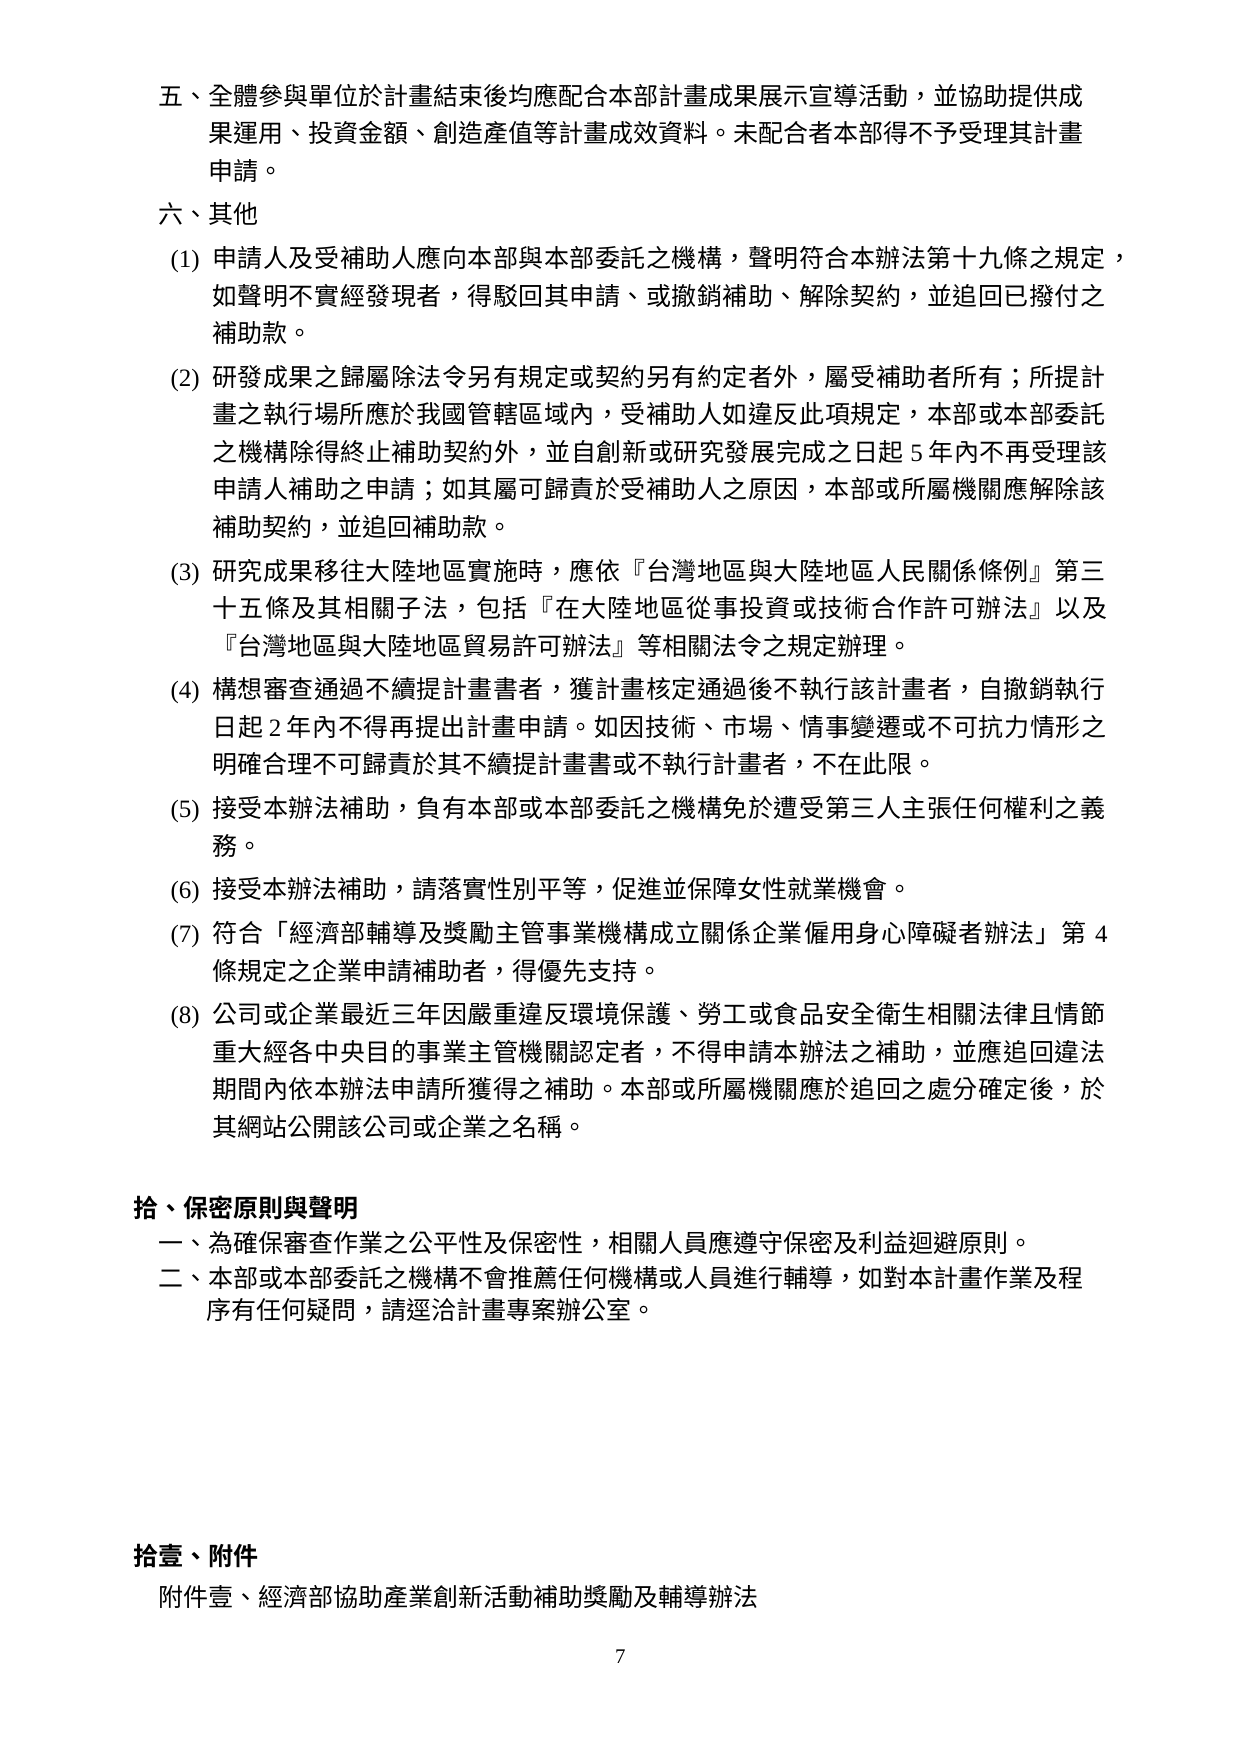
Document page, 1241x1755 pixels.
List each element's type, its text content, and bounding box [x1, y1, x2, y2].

text 附件壹、經濟部協助產業創新活動補助獎勵及輔導辦法 [158, 1583, 1107, 1612]
list 構想審查通過不續提計畫書者，獲計畫核定通過後不執行該計畫者，自撤銷執行日起2年內不得再提出計畫申請。如因技術、市場、情事變遷或不可抗力情形之明確合理不可歸責於其不續提計畫書或不執行計畫者，不在此限。 [170, 669, 1107, 781]
list 接受本辦法補助，負有本部或本部委託之機構免於遭受第三人主張任何權利之義務。 [170, 787, 1107, 862]
list 公司或企業最近三年因嚴重違反環境保護、勞工或食品安全衛生相關法律且情節重大經各中央目的事業主管機關認定者，不得申請本辦法之補助，並應追回違法期間內依本辦法申請所獲得之補助。本部或所屬機關應於追回之處分確定後，於其網站公開該公司或企業之名稱。 [170, 994, 1107, 1144]
text 二、本部或本部委託之機構不會推薦任何機構或人員進行輔導，如對本計畫作業及程序有任何疑問，請逕洽計畫專案辦公室。 [158, 1264, 1107, 1323]
list 接受本辦法補助，請落實性別平等，促進並保障女性就業機會。 [170, 869, 1107, 906]
list 研究成果移往大陸地區實施時，應依『台灣地區與大陸地區人民關係條例』第三十五條及其相關子法，包括『在大陸地區從事投資或技術合作許可辦法』以及『台灣地區與大陸地區貿易許可辦法』等相關法令之規定辦理。 [170, 550, 1107, 662]
subtitle 拾壹、附件 [133, 1542, 1107, 1571]
list 研發成果之歸屬除法令另有規定或契約另有約定者外，屬受補助者所有；所提計畫之執行場所應於我國管轄區域內，受補助人如違反此項規定，本部或本部委託之機構除得終止補助契約外，並自創新或研究發展完成之日起5年內不再受理該申請人補助之申請；如其屬可歸責於受補助人之原因，本部或所屬機關應解除該補助契約，並追回補助款。 [170, 356, 1107, 544]
text 六、其他 [158, 194, 1107, 231]
text 五、全體參與單位於計畫結束後均應配合本部計畫成果展示宣導活動，並協助提供成果運用、投資金額、創造產值等計畫成效資料。未配合者本部得不予受理其計畫申請。 [158, 75, 1107, 187]
subtitle 拾、保密原則與聲明 [133, 1194, 1107, 1223]
list 符合「經濟部輔導及獎勵主管事業機構成立關係企業僱用身心障礙者辦法」第4條規定之企業申請補助者，得優先支持。 [170, 912, 1107, 987]
text 一、為確保審查作業之公平性及保密性，相關人員應遵守保密及利益迴避原則。 [158, 1229, 1107, 1258]
list 申請人及受補助人應向本部與本部委託之機構，聲明符合本辦法第十九條之規定，如聲明不實經發現者，得駁回其申請、或撤銷補助、解除契約，並追回已撥付之補助款。 [170, 237, 1107, 350]
